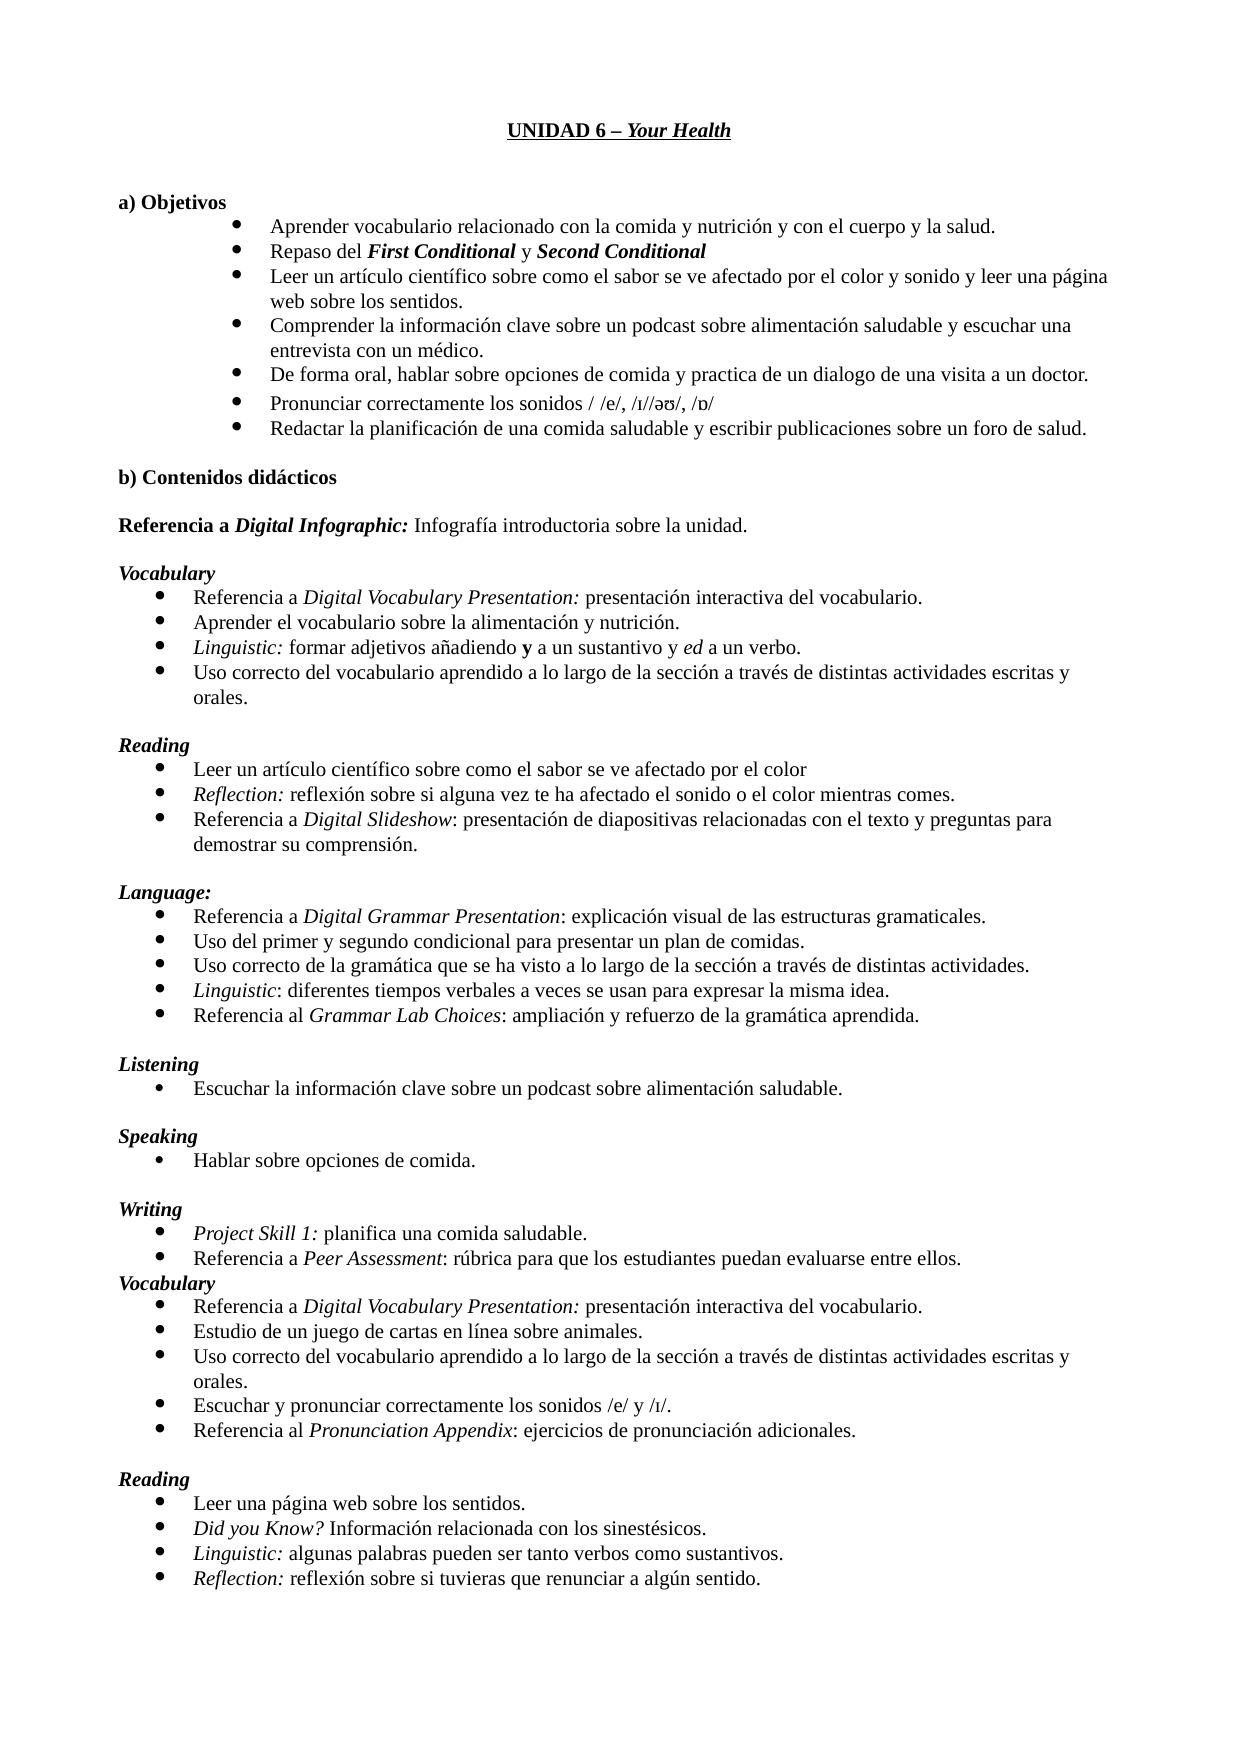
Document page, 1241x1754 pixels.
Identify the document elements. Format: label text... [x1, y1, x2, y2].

list Referencia al Grammar Lab Choices: ampliación y refuerzo de la gramática aprendida. [156, 1003, 1122, 1028]
subtitle Hablar sobre opciones de comida. [156, 1148, 1122, 1172]
text b) Contenidos didácticos [118, 465, 1122, 489]
list Uso del primer y segundo condicional para presentar un plan de comidas. [156, 928, 1122, 953]
subtitle Referencia a Digital Vocabulary Presentation: presentación interactiva del vocabulario. [156, 585, 1122, 610]
subtitle Escuchar y pronunciar correctamente los sonidos /e/ y /ɪ/. [156, 1393, 1122, 1418]
subtitle Referencia a Digital Vocabulary Presentation: presentación interactiva del vocabulario. [156, 1294, 1122, 1319]
subtitle Estudio de un juego de cartas en línea sobre animales. [156, 1319, 1122, 1344]
list Reflection: reflexión sobre si alguna vez te ha afectado el sonido o el color mientras comes. [156, 782, 1122, 807]
subtitle Reading [118, 733, 1122, 757]
list Comprender la información clave sobre un podcast sobre alimentación saludable y escuchar una entrevista con un médico. [232, 313, 1122, 362]
list Leer un artículo científico sobre como el sabor se ve afectado por el color y sonido y leer una página web sobre los sentidos. [232, 264, 1122, 313]
list De forma oral, hablar sobre opciones de comida y practica de un dialogo de una visita a un doctor. [232, 362, 1122, 387]
subtitle Speaking [118, 1124, 1122, 1148]
list Redactar la planificación de una comida saludable y escribir publicaciones sobre un foro de salud. [232, 416, 1122, 441]
list Leer una página web sobre los sentidos. [156, 1491, 1122, 1516]
list Project Skill 1: planifica una comida saludable. [156, 1221, 1122, 1246]
list Linguistic: algunas palabras pueden ser tanto verbos como sustantivos. [156, 1541, 1122, 1566]
subtitle Uso correcto del vocabulario aprendido a lo largo de la sección a través de distintas actividades escritas y orales. [156, 1344, 1122, 1393]
subtitle Linguistic: formar adjetivos añadiendo y a un sustantivo y ed a un verbo. [156, 635, 1122, 660]
subtitle Escuchar la información clave sobre un podcast sobre alimentación saludable. [156, 1076, 1122, 1100]
list Repaso del First Conditional y Second Conditional [232, 239, 1122, 264]
list Referencia a Digital Grammar Presentation: explicación visual de las estructuras gramaticales. [156, 904, 1122, 928]
text a) Objetivos [118, 190, 1122, 214]
list Referencia a Digital Slideshow: presentación de diapositivas relacionadas con el texto y preguntas para demostrar su comprensión. [156, 807, 1122, 856]
text Language: [118, 879, 1122, 904]
subtitle Uso correcto del vocabulario aprendido a lo largo de la sección a través de distintas actividades escritas y orales. [156, 660, 1122, 709]
subtitle Vocabulary [118, 561, 1122, 585]
list Uso correcto de la gramática que se ha visto a lo largo de la sección a través de distintas actividades. [156, 953, 1122, 978]
list Pronunciar correctamente los sonidos / /e/, /ɪ//əʊ/, /ɒ/ [232, 387, 1122, 416]
list Leer un artículo científico sobre como el sabor se ve afectado por el color [156, 757, 1122, 782]
subtitle UNIDAD 6 – Your Health [118, 118, 1122, 142]
text Referencia a Digital Infographic: Infografía introductoria sobre la unidad. [118, 513, 1122, 537]
list Referencia a Peer Assessment: rúbrica para que los estudiantes puedan evaluarse entre ellos. [156, 1246, 1122, 1270]
subtitle Aprender el vocabulario sobre la alimentación y nutrición. [156, 610, 1122, 635]
list Linguistic: diferentes tiempos verbales a veces se usan para expresar la misma idea. [156, 978, 1122, 1003]
list Did you Know? Información relacionada con los sinestésicos. [156, 1516, 1122, 1541]
subtitle Referencia al Pronunciation Appendix: ejercicios de pronunciación adicionales. [156, 1418, 1122, 1443]
list Aprender vocabulario relacionado con la comida y nutrición y con el cuerpo y la salud. [232, 214, 1122, 239]
text Writing [118, 1197, 1122, 1221]
subtitle Listening [118, 1052, 1122, 1076]
list Reflection: reflexión sobre si tuvieras que renunciar a algún sentido. [156, 1566, 1122, 1591]
subtitle Reading [118, 1467, 1122, 1491]
subtitle Vocabulary [118, 1270, 1122, 1294]
